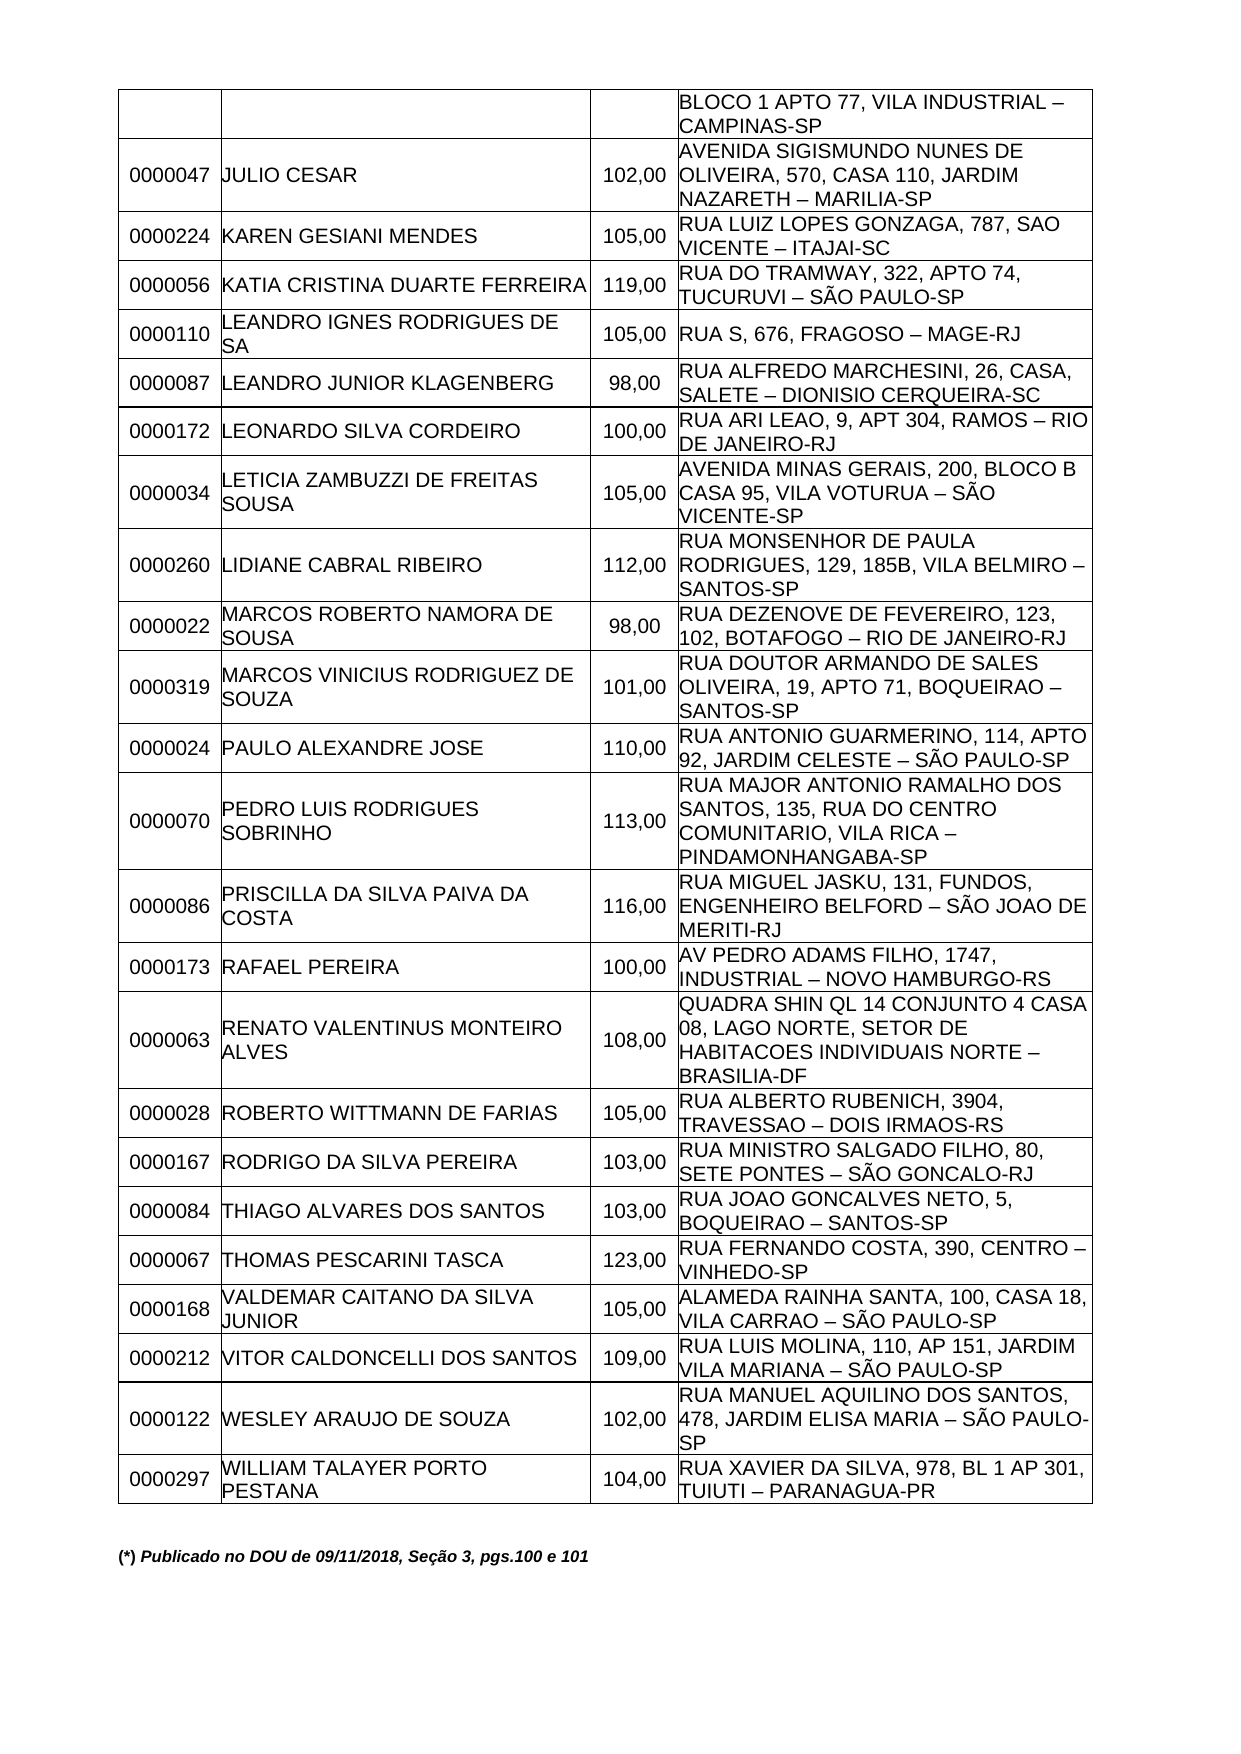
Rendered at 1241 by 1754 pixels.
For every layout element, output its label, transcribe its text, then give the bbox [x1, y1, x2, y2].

table_cell 119,00 [591, 261, 678, 308]
table_cell RUA LUIS MOLINA, 110, AP 151, JARDIM VILA MARIANA – SÃO PAULO-SP [679, 1334, 1092, 1381]
table_cell RUA ALFREDO MARCHESINI, 26, CASA, SALETE – DIONISIO CERQUEIRA-SC [679, 359, 1092, 406]
table_cell 0000047 [119, 139, 221, 211]
table_cell RUA FERNANDO COSTA, 390, CENTRO – VINHEDO-SP [679, 1236, 1092, 1283]
table_cell 98,00 [591, 359, 678, 406]
table_cell RENATO VALENTINUS MONTEIRO ALVES [222, 992, 590, 1088]
table_cell 109,00 [591, 1334, 678, 1381]
table_cell KATIA CRISTINA DUARTE FERREIRA [222, 261, 590, 308]
table_cell [591, 90, 678, 138]
table_cell 0000070 [119, 773, 221, 869]
table_cell 103,00 [591, 1138, 678, 1186]
table_cell 103,00 [591, 1187, 678, 1234]
table_cell 0000168 [119, 1285, 221, 1332]
table_cell LIDIANE CABRAL RIBEIRO [222, 529, 590, 601]
table_cell AVENIDA MINAS GERAIS, 200, BLOCO B CASA 95, VILA VOTURUA – SÃO VICENTE-SP [679, 456, 1092, 528]
table_cell [119, 90, 221, 138]
table_cell 112,00 [591, 529, 678, 601]
table_cell 0000056 [119, 261, 221, 308]
table_cell VALDEMAR CAITANO DA SILVA JUNIOR [222, 1285, 590, 1332]
table_cell 105,00 [591, 310, 678, 357]
table_cell 105,00 [591, 456, 678, 528]
table_cell RUA MAJOR ANTONIO RAMALHO DOS SANTOS, 135, RUA DO CENTRO COMUNITARIO, VILA RICA – PINDAMONHANGABA-SP [679, 773, 1092, 869]
table_cell RUA DOUTOR ARMANDO DE SALES OLIVEIRA, 19, APTO 71, BOQUEIRAO – SANTOS-SP [679, 651, 1092, 723]
table_cell MARCOS ROBERTO NAMORA DE SOUSA [222, 602, 590, 650]
table_cell RUA DEZENOVE DE FEVEREIRO, 123, 102, BOTAFOGO – RIO DE JANEIRO-RJ [679, 602, 1092, 650]
table_cell RUA MONSENHOR DE PAULA RODRIGUES, 129, 185B, VILA BELMIRO – SANTOS-SP [679, 529, 1092, 601]
table_cell WILLIAM TALAYER PORTO PESTANA [222, 1455, 590, 1503]
table_cell 98,00 [591, 602, 678, 650]
table_cell 113,00 [591, 773, 678, 869]
table_cell 0000084 [119, 1187, 221, 1234]
table_cell LEANDRO JUNIOR KLAGENBERG [222, 359, 590, 406]
table_cell 0000110 [119, 310, 221, 357]
table_cell 116,00 [591, 870, 678, 942]
table_cell RUA ANTONIO GUARMERINO, 114, APTO 92, JARDIM CELESTE – SÃO PAULO-SP [679, 724, 1092, 772]
table_cell ROBERTO WITTMANN DE FARIAS [222, 1089, 590, 1137]
table_cell RUA XAVIER DA SILVA, 978, BL 1 AP 301, TUIUTI – PARANAGUA-PR [679, 1455, 1092, 1503]
table_cell 0000024 [119, 724, 221, 772]
table_cell 0000087 [119, 359, 221, 406]
table_cell RUA MANUEL AQUILINO DOS SANTOS, 478, JARDIM ELISA MARIA – SÃO PAULO-SP [679, 1383, 1092, 1454]
table_cell 0000067 [119, 1236, 221, 1283]
table_cell 102,00 [591, 139, 678, 211]
table_cell 101,00 [591, 651, 678, 723]
table_cell PAULO ALEXANDRE JOSE [222, 724, 590, 772]
table_cell [222, 90, 590, 138]
table_cell VITOR CALDONCELLI DOS SANTOS [222, 1334, 590, 1381]
table_cell KAREN GESIANI MENDES [222, 212, 590, 259]
table_cell 0000319 [119, 651, 221, 723]
table_cell 110,00 [591, 724, 678, 772]
table_cell 0000212 [119, 1334, 221, 1381]
table_cell 0000173 [119, 943, 221, 991]
table_cell 0000034 [119, 456, 221, 528]
table_cell AVENIDA SIGISMUNDO NUNES DE OLIVEIRA, 570, CASA 110, JARDIM NAZARETH – MARILIA-SP [679, 139, 1092, 211]
table_cell RUA DO TRAMWAY, 322, APTO 74, TUCURUVI – SÃO PAULO-SP [679, 261, 1092, 308]
table_cell 0000086 [119, 870, 221, 942]
table_cell 123,00 [591, 1236, 678, 1283]
table_cell WESLEY ARAUJO DE SOUZA [222, 1383, 590, 1454]
table_cell RUA ALBERTO RUBENICH, 3904, TRAVESSAO – DOIS IRMAOS-RS [679, 1089, 1092, 1137]
table_cell PEDRO LUIS RODRIGUES SOBRINHO [222, 773, 590, 869]
table_cell RODRIGO DA SILVA PEREIRA [222, 1138, 590, 1186]
table_cell 0000022 [119, 602, 221, 650]
table_cell LETICIA ZAMBUZZI DE FREITAS SOUSA [222, 456, 590, 528]
table_cell 0000063 [119, 992, 221, 1088]
table_cell 104,00 [591, 1455, 678, 1503]
table_cell RUA ARI LEAO, 9, APT 304, RAMOS – RIO DE JANEIRO-RJ [679, 408, 1092, 455]
table_cell 105,00 [591, 1089, 678, 1137]
table_cell LEANDRO IGNES RODRIGUES DE SA [222, 310, 590, 357]
table_cell RUA MINISTRO SALGADO FILHO, 80, SETE PONTES – SÃO GONCALO-RJ [679, 1138, 1092, 1186]
table_cell 0000167 [119, 1138, 221, 1186]
table_cell 0000260 [119, 529, 221, 601]
table_cell LEONARDO SILVA CORDEIRO [222, 408, 590, 455]
table_cell 102,00 [591, 1383, 678, 1454]
table_cell THOMAS PESCARINI TASCA [222, 1236, 590, 1283]
table_cell RUA LUIZ LOPES GONZAGA, 787, SAO VICENTE – ITAJAI-SC [679, 212, 1092, 259]
table_cell PRISCILLA DA SILVA PAIVA DA COSTA [222, 870, 590, 942]
table_cell 105,00 [591, 212, 678, 259]
table_cell 0000122 [119, 1383, 221, 1454]
table_cell 0000224 [119, 212, 221, 259]
table_cell MARCOS VINICIUS RODRIGUEZ DE SOUZA [222, 651, 590, 723]
table_cell RUA S, 676, FRAGOSO – MAGE-RJ [679, 310, 1092, 357]
table_cell 100,00 [591, 408, 678, 455]
table_cell ALAMEDA RAINHA SANTA, 100, CASA 18, VILA CARRAO – SÃO PAULO-SP [679, 1285, 1092, 1332]
table_cell 0000172 [119, 408, 221, 455]
table_cell 108,00 [591, 992, 678, 1088]
table_cell 0000297 [119, 1455, 221, 1503]
table_cell RUA JOAO GONCALVES NETO, 5, BOQUEIRAO – SANTOS-SP [679, 1187, 1092, 1234]
table_cell JULIO CESAR [222, 139, 590, 211]
table_cell 100,00 [591, 943, 678, 991]
text (*) Publicado no DOU de 09/11/2018, Seção 3, pgs.100 e 101 [118, 1547, 1063, 1566]
table_cell BLOCO 1 APTO 77, VILA INDUSTRIAL – CAMPINAS-SP [679, 90, 1092, 138]
table_cell 0000028 [119, 1089, 221, 1137]
table_cell 105,00 [591, 1285, 678, 1332]
table_cell RAFAEL PEREIRA [222, 943, 590, 991]
table_cell QUADRA SHIN QL 14 CONJUNTO 4 CASA 08, LAGO NORTE, SETOR DE HABITACOES INDIVIDUAIS NORTE – BRASILIA-DF [679, 992, 1092, 1088]
table_cell AV PEDRO ADAMS FILHO, 1747, INDUSTRIAL – NOVO HAMBURGO-RS [679, 943, 1092, 991]
table_cell THIAGO ALVARES DOS SANTOS [222, 1187, 590, 1234]
table_cell RUA MIGUEL JASKU, 131, FUNDOS, ENGENHEIRO BELFORD – SÃO JOAO DE MERITI-RJ [679, 870, 1092, 942]
